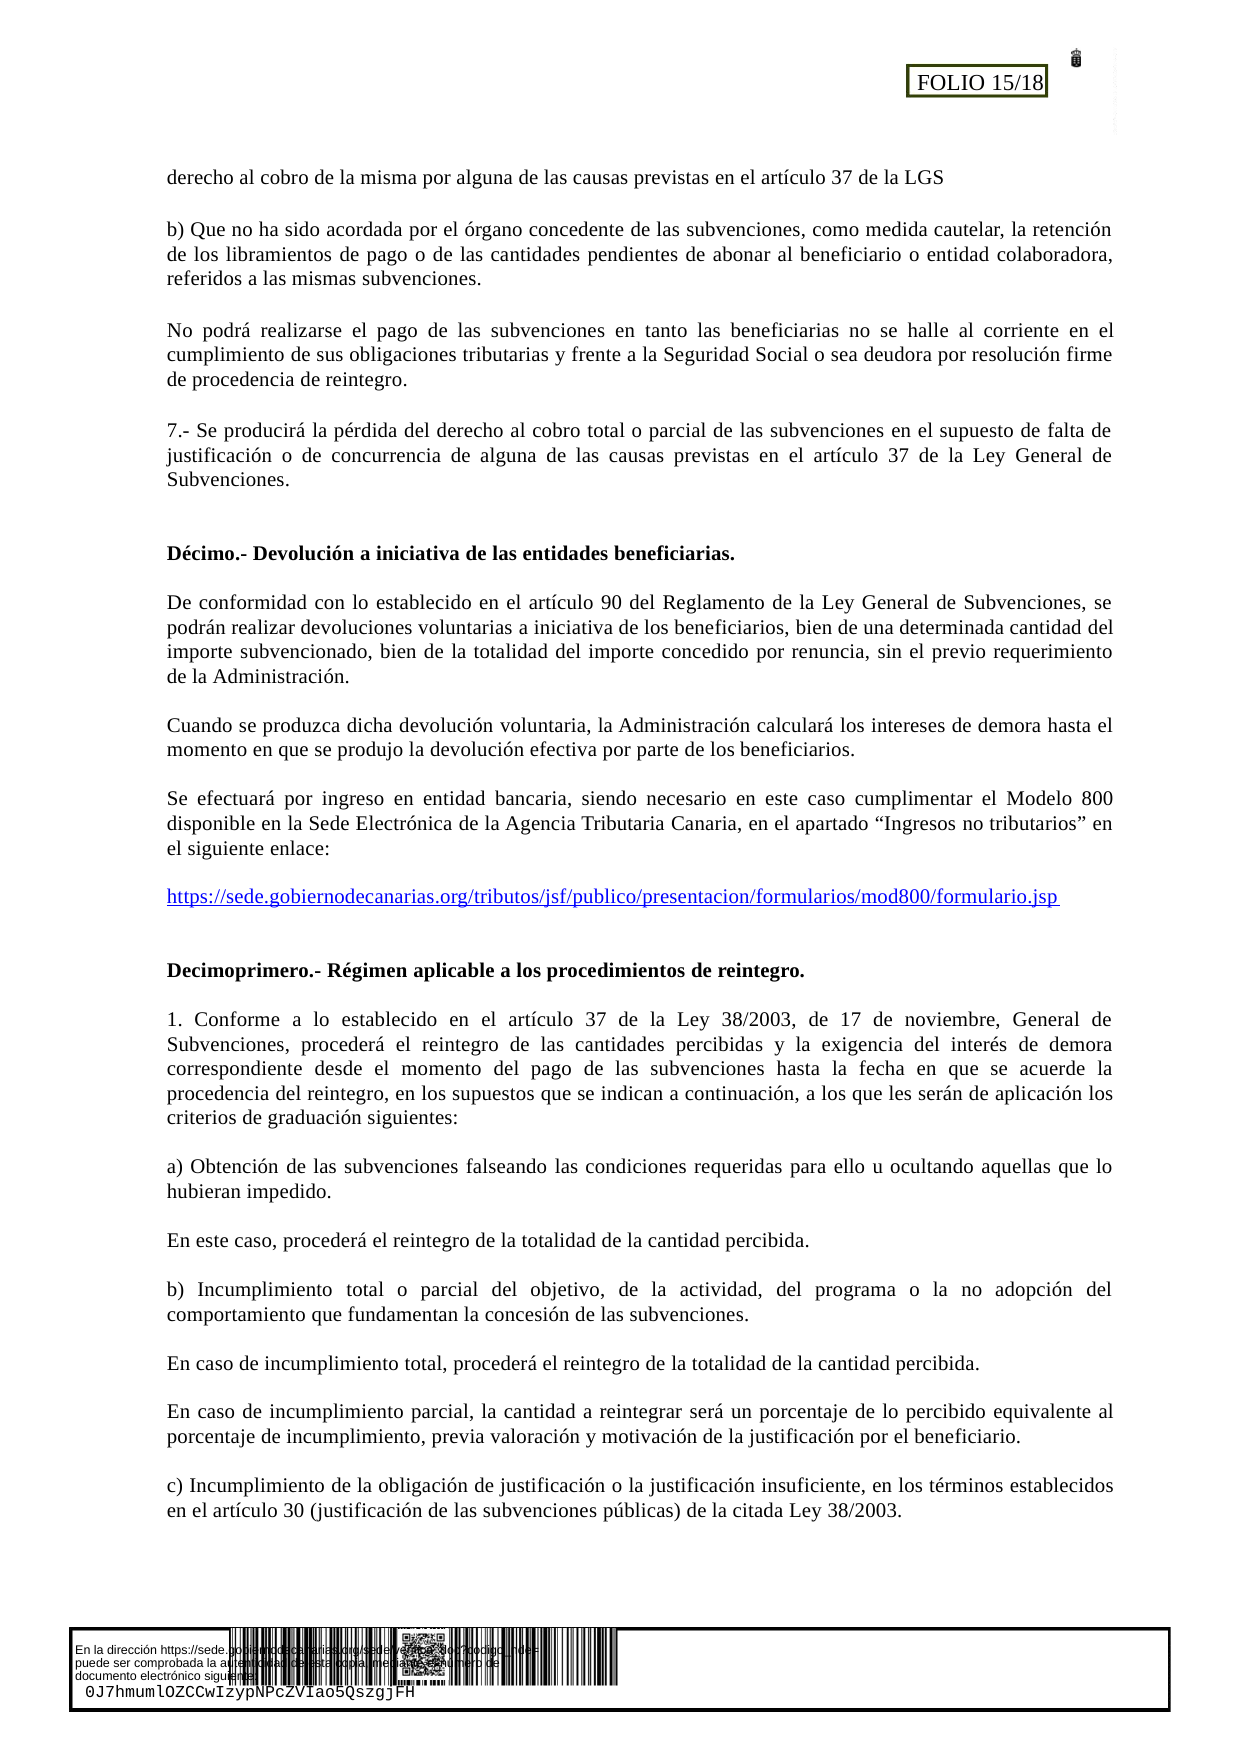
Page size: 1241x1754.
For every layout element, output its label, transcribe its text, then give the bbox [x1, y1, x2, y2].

text Subvenciones, procederá el reintegro de las cantidades percibidas y la exigencia del interés de demora [167, 1032, 1137, 1056]
text Decimoprimero.- Régimen aplicable a los procedimientos de reintegro. [167, 959, 831, 982]
text cumplimiento de sus obligaciones tributarias y frente a la Seguridad Social o sea deudora por resolución firme [167, 343, 1137, 366]
text procedencia del reintegro, en los supuestos que se indican a continuación, a los que les serán de aplicación los [167, 1081, 1137, 1105]
text porcentaje de incumplimiento, previa valoración y motivación de la justificación por el beneficiario. [167, 1425, 1137, 1448]
text hubieran impedido. [167, 1179, 1137, 1203]
text Se efectuará por ingreso en entidad bancaria, siendo necesario en este caso cumplimentar el Modelo 800 [167, 787, 1137, 811]
text de los libramientos de pago o de las cantidades pendientes de abonar al beneficiario o entidad colaboradora, [167, 242, 1138, 266]
text No podrá realizarse el pago de las subvenciones en tanto las beneficiarias no se halle al corriente en el [167, 318, 1137, 342]
text En este caso, procederá el reintegro de la totalidad de la cantidad percibida. [167, 1228, 834, 1252]
text el siguiente enlace: [167, 836, 1137, 860]
text derecho al cobro de la misma por alguna de las causas previstas en el artículo 37 de la LGS [167, 166, 969, 189]
text podrán realizar devoluciones voluntarias a iniciativa de los beneficiarios, bien de una determinada cantidad del [167, 615, 1138, 639]
text documento electrónico siguiente: [75, 1670, 564, 1682]
text en el artículo 30 (justificación de las subvenciones públicas) de la citada Ley 38/2003. [167, 1498, 1137, 1522]
text Décimo.- Devolución a iniciativa de las entidades beneficiarias. [167, 542, 760, 565]
text justificación o de concurrencia de alguna de las causas previstas en el artículo 37 de la Ley General de [167, 443, 1136, 467]
text 7 [167, 419, 177, 443]
text de procedencia de reintegro. [167, 367, 1137, 391]
text Subvenciones. [167, 468, 1136, 492]
text FOLIO 15/18 [917, 69, 1069, 95]
text En la dirección https://sede.gobiernodecanarias.org/sede/verifica_doc?codigo_nde= [75, 1643, 564, 1657]
text puede ser comprobada la autenticidad de esta copia, mediante el número de [75, 1657, 564, 1670]
text b) Incumplimiento total o parcial del objetivo, de la actividad, del programa o la no adopción del [167, 1277, 1137, 1301]
text c) Incumplimiento de la obligación de justificación o la justificación insuficiente, en los términos establecidos [167, 1474, 1137, 1497]
text a) Obtención de las subvenciones falseando las condiciones requeridas para ello u ocultando aquellas que lo [167, 1155, 1137, 1178]
text 1 [167, 1008, 177, 1031]
text importe subvencionado, bien de la totalidad del importe concedido por renuncia, sin el previo requerimiento [167, 640, 1138, 663]
text referidos a las mismas subvenciones. [167, 267, 1138, 290]
text En caso de incumplimiento total, procederá el reintegro de la totalidad de la cantidad percibida. [167, 1351, 1004, 1375]
text disponible en la Sede Electrónica de la Agencia Tributaria Canaria, en el apartado “Ingresos no tributarios” en [167, 811, 1137, 835]
text https://sede.gobiernodecanarias.org/tributos/jsf/publico/presentacion/formularios/mod800/formulario.jsp [167, 885, 1084, 908]
text momento en que se produjo la devolución efectiva por parte de los beneficiarios. [167, 738, 1137, 762]
text comportamiento que fundamentan la concesión de las subvenciones. [167, 1302, 1137, 1326]
text de la Administración. [167, 664, 1138, 688]
text b) Que no ha sido acordada por el órgano concedente de las subvenciones, como medida cautelar, la retención [167, 217, 1138, 241]
text 0J7hmumlOZCCwIzypNPcZVIao5QszgjFH [85, 1683, 440, 1702]
text En caso de incumplimiento parcial, la cantidad a reintegrar será un porcentaje de lo percibido equivalente al [167, 1400, 1137, 1424]
text Cuando se produzca dicha devolución voluntaria, la Administración calculará los intereses de demora hasta el [167, 713, 1137, 737]
text .- Se producirá la pérdida del derecho al cobro total o parcial de las subvenciones en el supuesto de falta de [177, 419, 1136, 443]
text criterios de graduación siguientes: [167, 1106, 1137, 1129]
text . Conforme a lo establecido en el artículo 37 de la Ley 38/2003, de 17 de noviembre, General de [177, 1008, 1138, 1031]
text correspondiente desde el momento del pago de las subvenciones hasta la fecha en que se acuerde la [167, 1057, 1137, 1080]
text De conformidad con lo establecido en el artículo 90 del Reglamento de la Ley General de Subvenciones, se [167, 591, 1138, 614]
